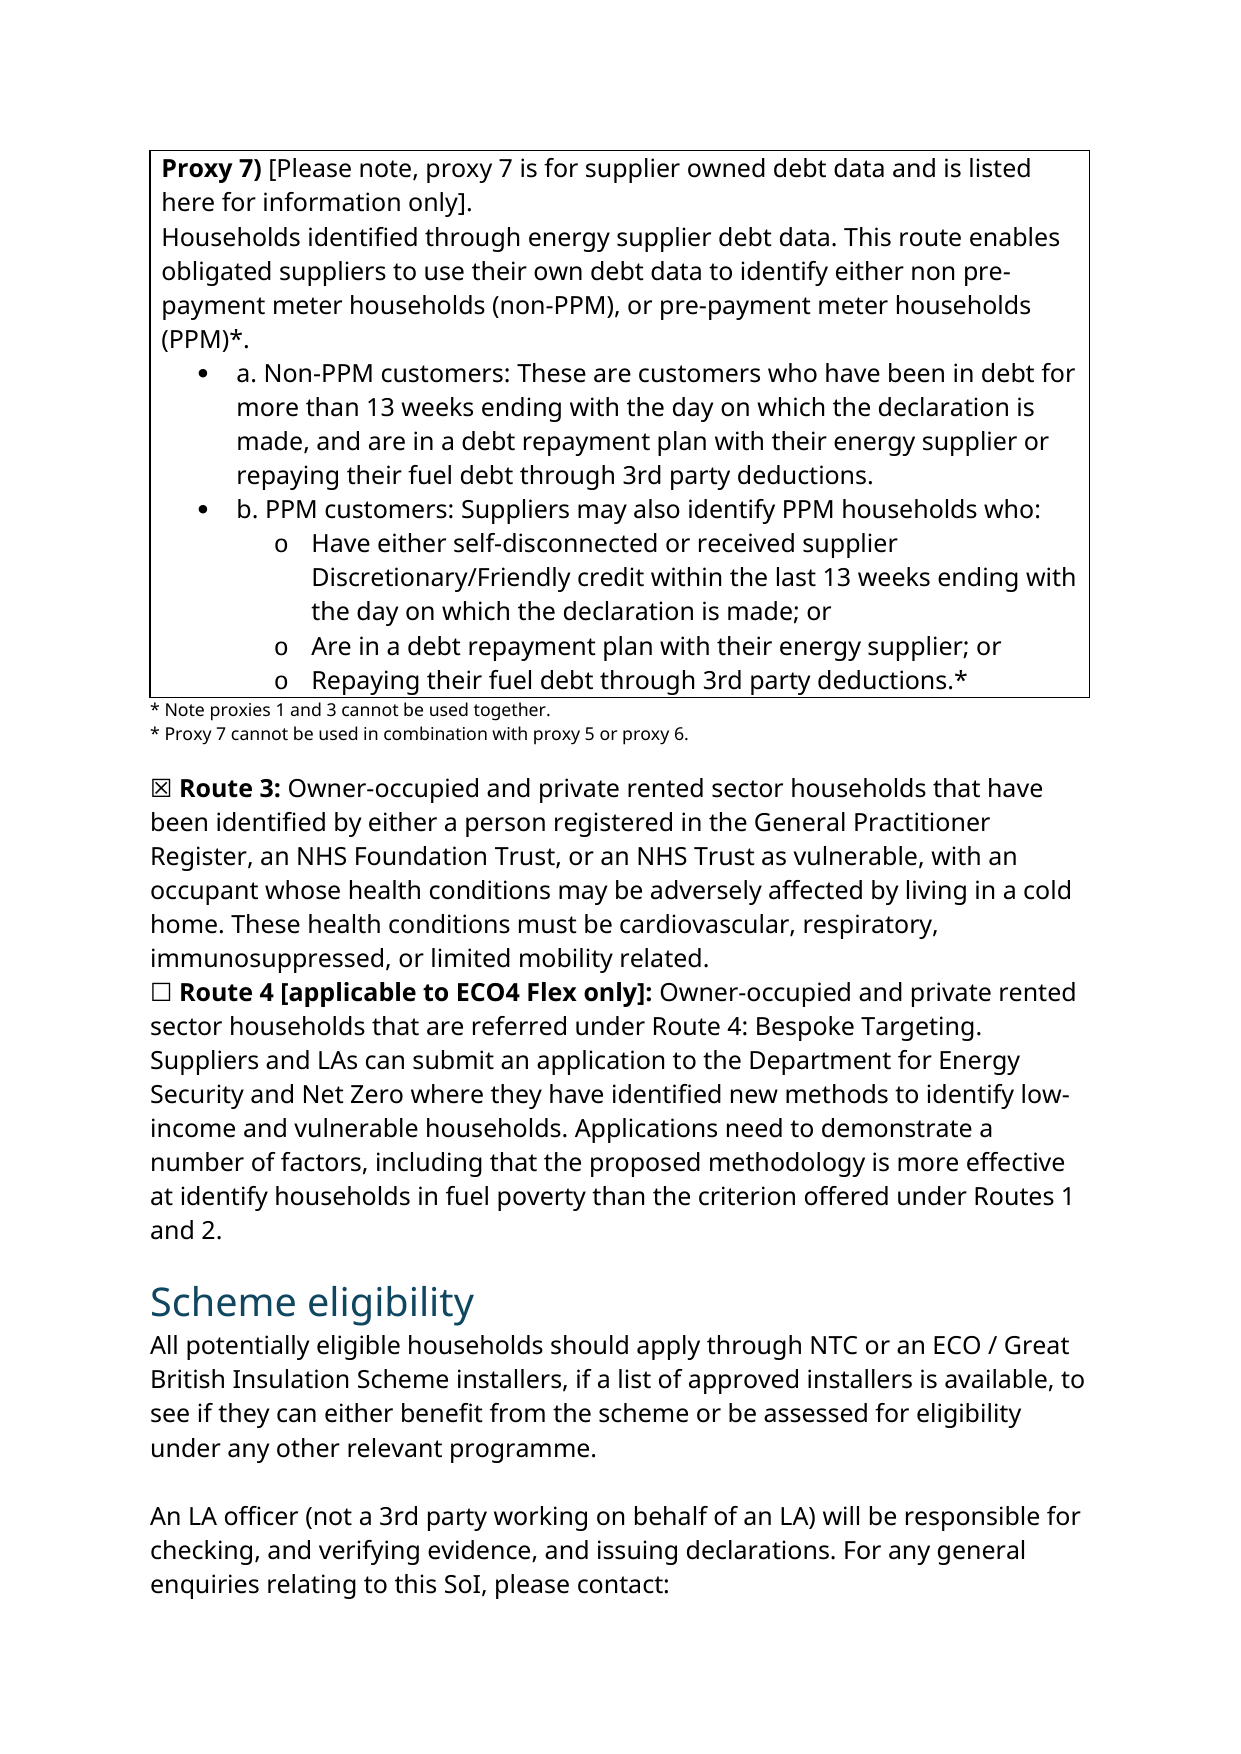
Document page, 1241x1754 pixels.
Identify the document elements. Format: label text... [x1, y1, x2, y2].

text * Note proxies 1 and 3 cannot be used together. [150, 698, 1090, 722]
text * Proxy 7 cannot be used in combination with proxy 5 or proxy 6. [150, 722, 1090, 746]
text All potentially eligible households should apply through NTC or an ECO / Great British Insulation Scheme installers, if a list of approved installers is available, to see if they can either benefit from the scheme or be assessed for eligibility under any other relevant programme. [150, 1328, 1090, 1464]
text An LA officer (not a 3rd party working on behalf of an LA) will be responsible for checking, and verifying evidence, and issuing declarations. For any general enquiries relating to this SoI, please contact: [150, 1498, 1090, 1601]
text ☒ Route 3: Owner-occupied and private rented sector households that have been identified by either a person registered in the General Practitioner Register, an NHS Foundation Trust, or an NHS Trust as vulnerable, with an occupant whose health conditions may be adversely affected by living in a cold home. These health conditions must be cardiovascular, respiratory, immunosuppressed, or limited mobility related. [150, 770, 1090, 974]
table_cell Proxy 7) [Please note, proxy 7 is for supplier owned debt data and is listed here for information only]. Households identified through energy supplier debt data. This route enables obligated suppliers to use their own debt data to identify either non pre-payment meter households (non-PPM), or pre-payment meter households (PPM)*. a. Non-PPM customers: These are customers who have been in debt for more than 13 weeks ending with the day on which the declaration is made, and are in a debt repayment plan with their energy supplier or repaying their fuel debt through 3rd party deductions. b. PPM customers: Suppliers may also identify PPM households who: Have either self-disconnected or received supplier Discretionary/Friendly credit within the last 13 weeks ending with the day on which the declaration is made; or Are in a debt repayment plan with their energy supplier; or Repaying their fuel debt through 3rd party deductions.* [151, 151, 1089, 697]
text Scheme eligibility [150, 1274, 1090, 1328]
text ☐ Route 4 [applicable to ECO4 Flex only]: Owner-occupied and private rented sector households that are referred under Route 4: Bespoke Targeting. Suppliers and LAs can submit an application to the Department for Energy Security and Net Zero where they have identified new methods to identify low-income and vulnerable households. Applications need to demonstrate a number of factors, including that the proposed methodology is more effective at identify households in fuel poverty than the criterion offered under Routes 1 and 2. [150, 974, 1090, 1247]
